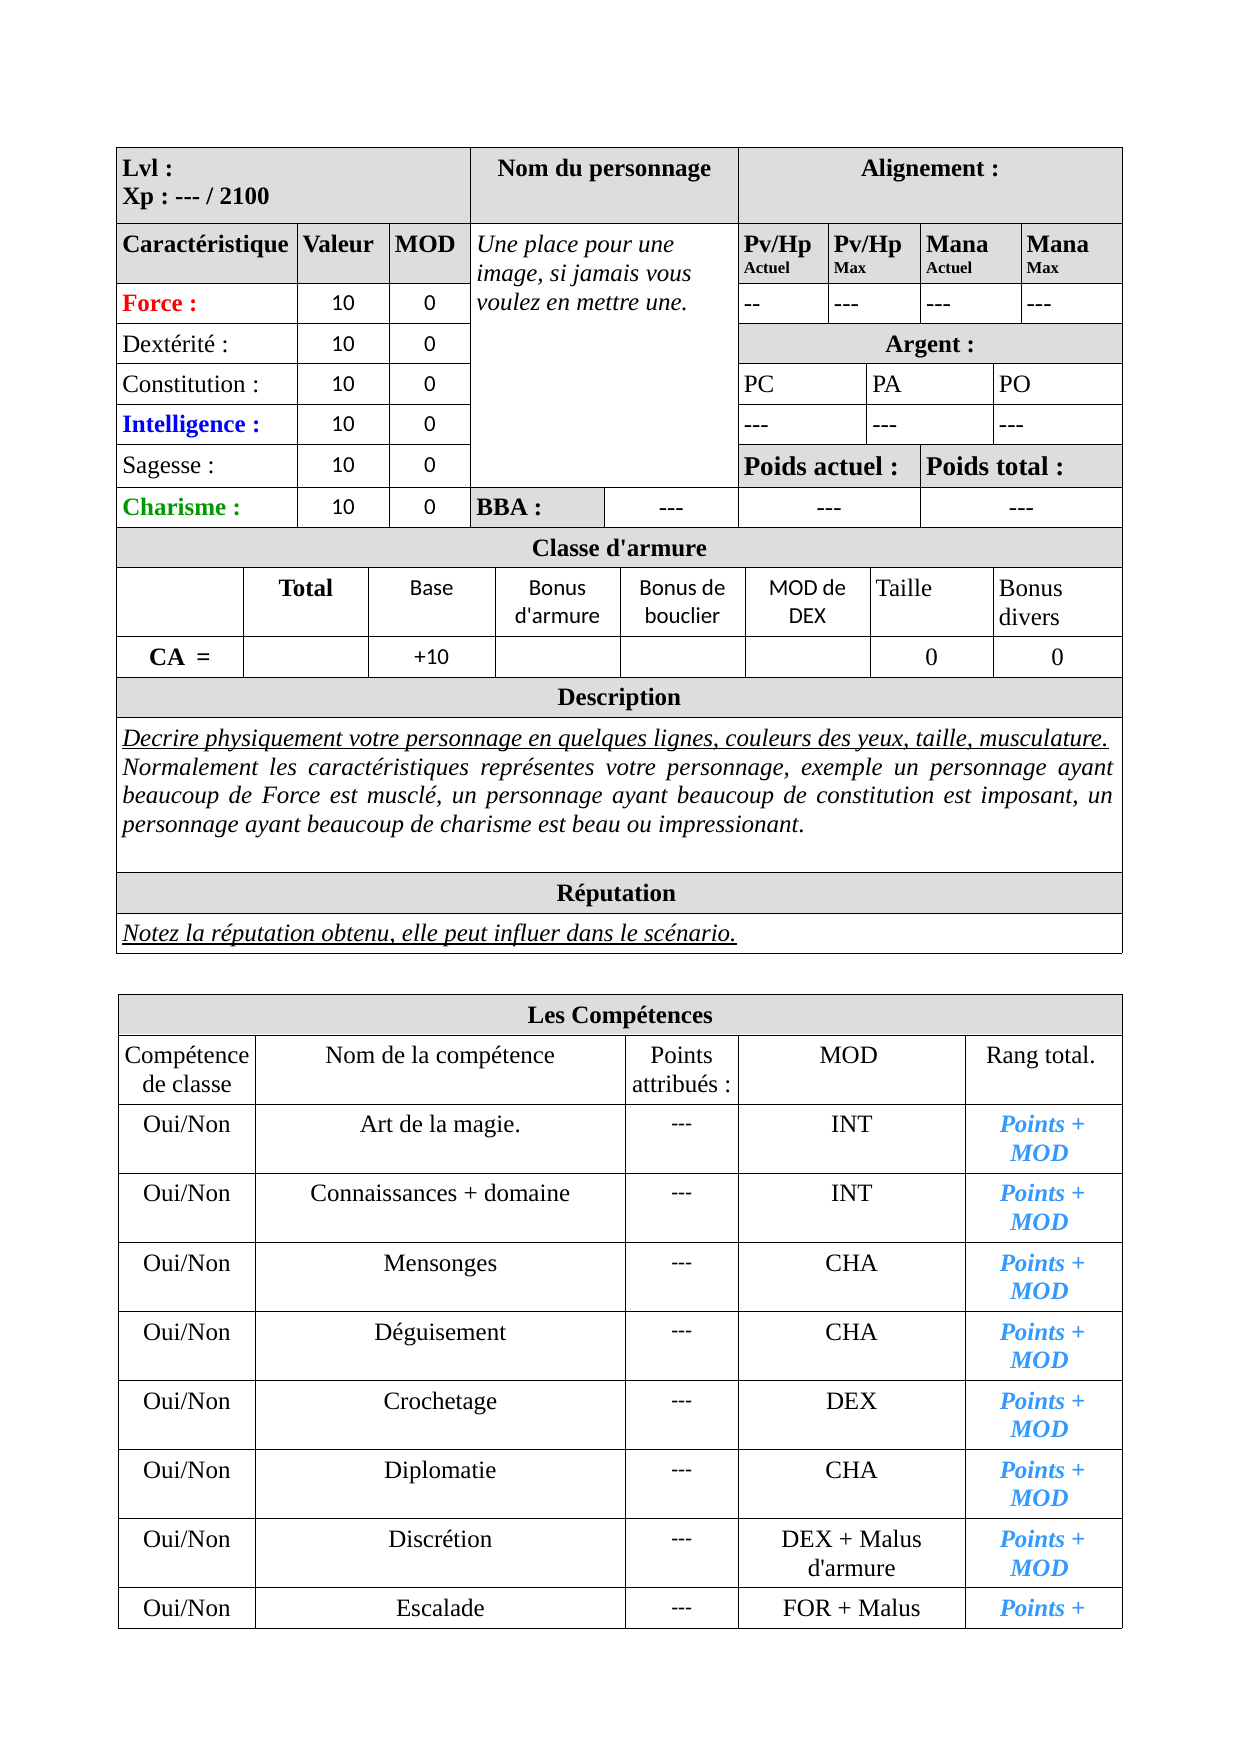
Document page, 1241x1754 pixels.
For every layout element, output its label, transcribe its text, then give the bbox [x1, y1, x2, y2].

table_cell 0 [871, 637, 993, 677]
table_cell Force : [117, 284, 297, 323]
table_cell --- [829, 284, 920, 323]
table_cell Pv/Hp Actuel [739, 224, 828, 283]
table_cell Points + [966, 1588, 1122, 1627]
table_cell --- [605, 488, 738, 527]
table_cell --- [994, 405, 1122, 444]
table_cell MOD [739, 1036, 965, 1104]
table_cell Connaissances + domaine [256, 1174, 625, 1242]
table_cell DEX [739, 1381, 965, 1449]
table_cell 0 [390, 445, 470, 487]
table_cell [746, 637, 870, 677]
table_cell Compétence de classe [119, 1036, 255, 1104]
table_cell Points + MOD [966, 1519, 1122, 1587]
table_cell 0 [994, 637, 1122, 677]
table_cell PO [994, 364, 1122, 404]
table_cell --- [921, 488, 1122, 527]
table_cell Argent : [739, 324, 1122, 363]
table_cell Oui/Non [119, 1519, 255, 1587]
table_cell Points + MOD [966, 1312, 1122, 1380]
table_cell 10 [298, 364, 389, 404]
table_cell Poids actuel : [739, 445, 920, 487]
table_cell 10 [298, 324, 389, 363]
table_cell Mensonges [256, 1243, 625, 1311]
table_cell MOD [390, 224, 470, 283]
table_cell Une place pour une image, si jamais vous voulez en mettre une. [471, 224, 738, 487]
table_cell MOD de DEX [746, 568, 870, 636]
table_cell CHA [739, 1312, 965, 1380]
table_cell --- [626, 1519, 738, 1587]
table_cell INT [739, 1105, 965, 1173]
table_cell --- [626, 1174, 738, 1242]
table_cell Art de la magie. [256, 1105, 625, 1173]
table_cell Mana Actuel [921, 224, 1021, 283]
table_header Les Compétences [119, 995, 1122, 1034]
table_cell Oui/Non [119, 1243, 255, 1311]
table_cell --- [626, 1312, 738, 1380]
table_cell Crochetage [256, 1381, 625, 1449]
table_cell PA [867, 364, 993, 404]
table_cell DEX + Malus d'armure [739, 1519, 965, 1587]
table_cell Rang total. [966, 1036, 1122, 1104]
table_cell --- [626, 1105, 738, 1173]
table_cell CHA [739, 1243, 965, 1311]
table_cell Bonus divers [994, 568, 1122, 636]
table_cell 10 [298, 284, 389, 323]
table_cell 0 [390, 324, 470, 363]
table_cell --- [1022, 284, 1122, 323]
table_cell Charisme : [117, 488, 297, 527]
table_cell [117, 568, 243, 636]
table_cell [621, 637, 745, 677]
table_cell --- [739, 488, 920, 527]
table_cell Valeur [298, 224, 389, 283]
table_cell Intelligence : [117, 405, 297, 444]
table_cell --- [626, 1243, 738, 1311]
table_header Lvl : Xp : --- / 2100 [117, 148, 470, 223]
table_cell [244, 637, 368, 677]
table_header Alignement : [739, 148, 1122, 223]
table_cell Total [244, 568, 368, 636]
table_cell Base [369, 568, 495, 636]
table_cell --- [867, 405, 993, 444]
table_cell CHA [739, 1450, 965, 1518]
table_cell Sagesse : [117, 445, 297, 487]
table_cell Taille [871, 568, 993, 636]
table_cell Notez la réputation obtenu, elle peut influer dans le scénario. [117, 914, 1122, 953]
table_cell Description [117, 678, 1122, 717]
table_cell Oui/Non [119, 1105, 255, 1173]
table_cell INT [739, 1174, 965, 1242]
table_cell 10 [298, 488, 389, 527]
table_cell Réputation [117, 873, 1122, 913]
table_cell Pv/Hp Max [829, 224, 920, 283]
table_cell Oui/Non [119, 1174, 255, 1242]
table_cell Oui/Non [119, 1381, 255, 1449]
table_cell 0 [390, 284, 470, 323]
table_cell Classe d'armure [117, 528, 1122, 567]
table_cell Constitution : [117, 364, 297, 404]
table_cell Escalade [256, 1588, 625, 1627]
table_cell Bonus d'armure [496, 568, 620, 636]
table_cell Diplomatie [256, 1450, 625, 1518]
table_cell --- [921, 284, 1021, 323]
table_cell Points + MOD [966, 1243, 1122, 1311]
table_cell --- [739, 405, 866, 444]
table_cell Discrétion [256, 1519, 625, 1587]
table_cell 10 [298, 405, 389, 444]
table_cell Oui/Non [119, 1450, 255, 1518]
table_cell PC [739, 364, 866, 404]
table_cell 10 [298, 445, 389, 487]
table_cell Points + MOD [966, 1105, 1122, 1173]
table_cell 0 [390, 364, 470, 404]
table_cell Decrire physiquement votre personnage en quelques lignes, couleurs des yeux, taille, musculature. Normalement les caractéristiques représentes votre personnage, exemple un personnage ayant beaucoup de Force est musclé, un personnage ayant beaucoup de constitution est imposant, un personnage ayant beaucoup de charisme est beau ou impressionant. [117, 718, 1122, 872]
table_cell +10 [369, 637, 495, 677]
table_cell Bonus de bouclier [621, 568, 745, 636]
table_cell Points attribués : [626, 1036, 738, 1104]
table_cell BBA : [471, 488, 604, 527]
table_cell 0 [390, 405, 470, 444]
table_cell --- [626, 1381, 738, 1449]
table_cell --- [626, 1588, 738, 1627]
table_cell [496, 637, 620, 677]
table_cell Points + MOD [966, 1450, 1122, 1518]
table_header Nom du personnage [471, 148, 738, 223]
table_cell 0 [390, 488, 470, 527]
table_cell FOR + Malus [739, 1588, 965, 1627]
table_cell Points + MOD [966, 1381, 1122, 1449]
table_cell Oui/Non [119, 1588, 255, 1627]
table_cell Déguisement [256, 1312, 625, 1380]
table_cell Mana Max [1022, 224, 1122, 283]
table_cell --- [626, 1450, 738, 1518]
table_cell Points + MOD [966, 1174, 1122, 1242]
table_cell Dextérité : [117, 324, 297, 363]
table_cell Caractéristique [117, 224, 297, 283]
table_cell -- [739, 284, 828, 323]
table_cell Oui/Non [119, 1312, 255, 1380]
table_cell CA = [117, 637, 243, 677]
table_cell Nom de la compétence [256, 1036, 625, 1104]
table_cell Poids total : [921, 445, 1122, 487]
